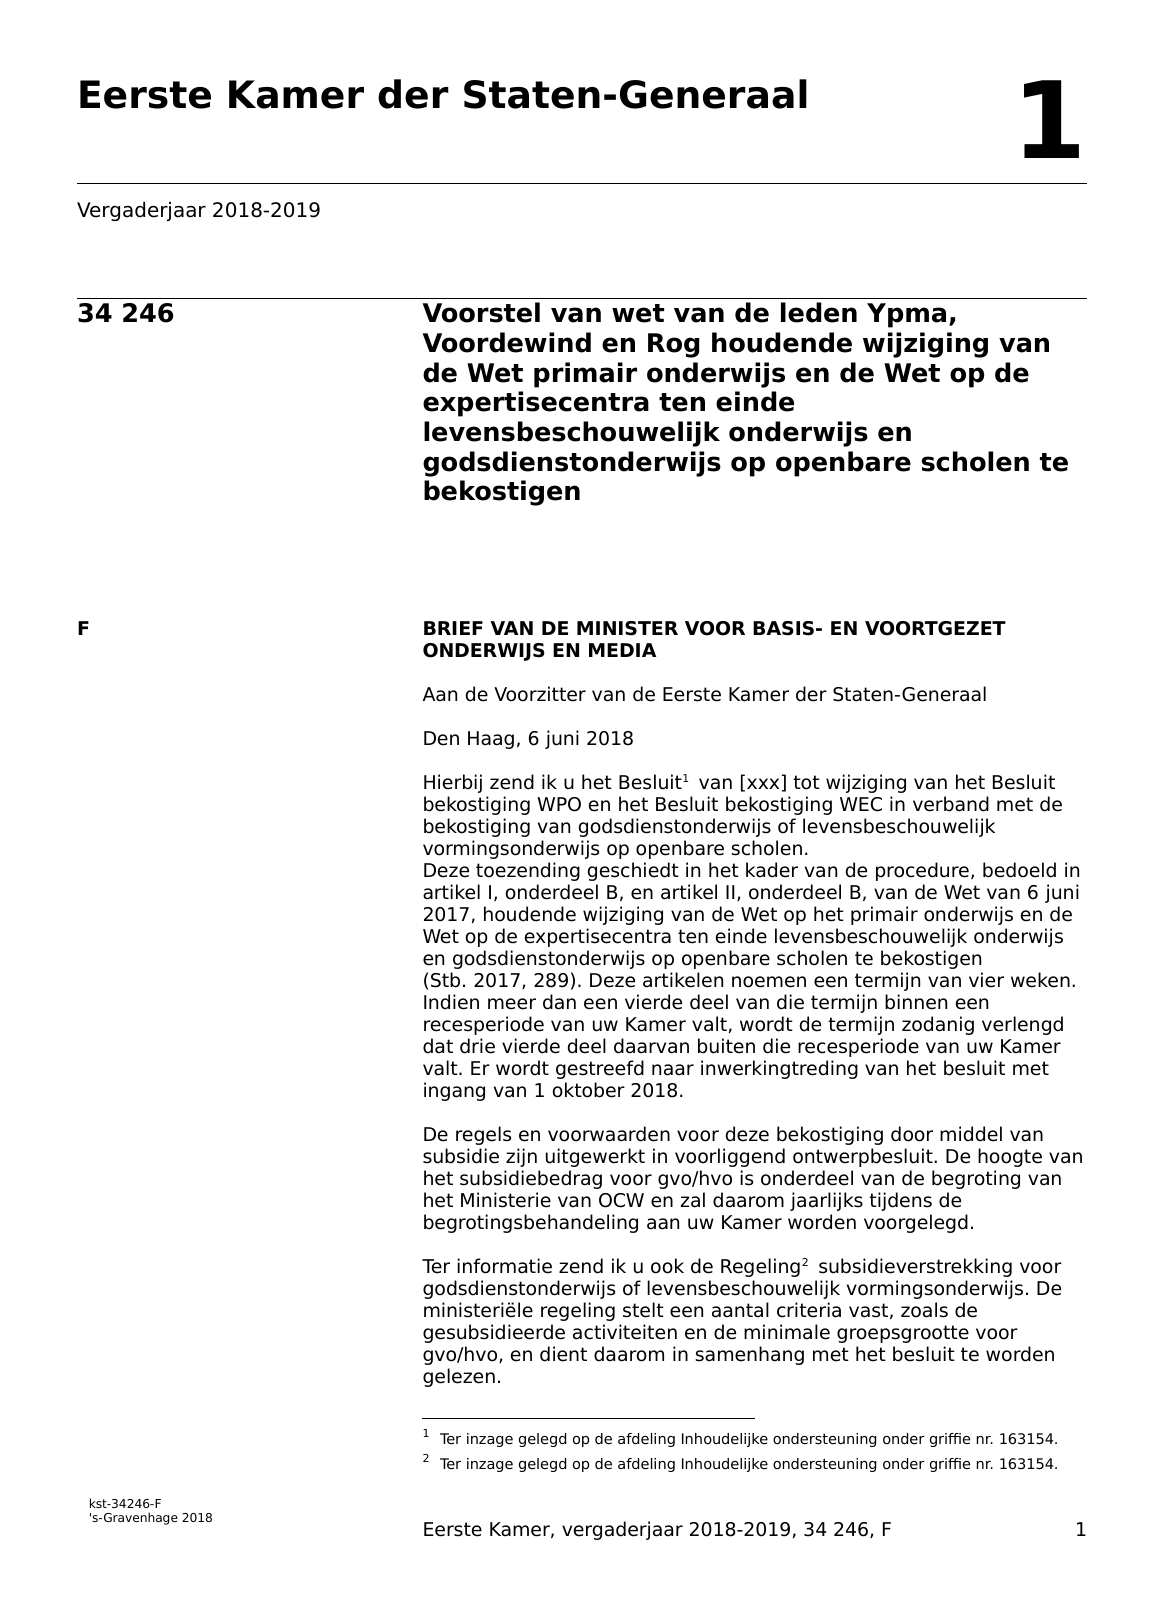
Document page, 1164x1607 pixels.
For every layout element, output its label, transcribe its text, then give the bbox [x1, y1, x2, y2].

text Ter informatie zend ik u ook de Regeling subsidieverstrekking voor godsdienstonderwijs of levensbeschouwelijk vormingsonderwijs. De ministeriële regeling stelt een aantal criteria vast, zoals de gesubsidieerde activiteiten en de minimale groepsgrootte voor gvo/hvo, en dient daarom in samenhang met het besluit te worden gelezen. [422, 1256, 1087, 1388]
text Hierbij zend ik u het Besluit van [xxx] tot wijziging van het Besluit bekostiging WPO en het Besluit bekostiging WEC in verband met de bekostiging van godsdienstonderwijs of levensbeschouwelijk vormingsonderwijs op openbare scholen. [422, 772, 1087, 860]
text De regels en voorwaarden voor deze bekostiging door middel van subsidie zijn uitgewerkt in voorliggend ontwerpbesluit. De hoogte van het subsidiebedrag voor gvo/hvo is onderdeel van de begroting van het Ministerie van OCW en zal daarom jaarlijks tijdens de begrotingsbehandeling aan uw Kamer worden voorgelegd. [422, 1124, 1087, 1234]
text Deze toezending geschiedt in het kader van de procedure, bedoeld in artikel I, onderdeel B, en artikel II, onderdeel B, van de Wet van 6 juni 2017, houdende wijziging van de Wet op het primair onderwijs en de Wet op de expertisecentra ten einde levensbeschouwelijk onderwijs en godsdienstonderwijs op openbare scholen te bekostigen (Stb. 2017, 289). Deze artikelen noemen een termijn van vier weken. Indien meer dan een vierde deel van die termijn binnen een recesperiode van uw Kamer valt, wordt de termijn zodanig verlengd dat drie vierde deel daarvan buiten die recesperiode van uw Kamer valt. Er wordt gestreefd naar inwerkingtreding van het besluit met ingang van 1 oktober 2018. [422, 860, 1087, 1102]
table_header 1 [886, 59, 1087, 183]
table_cell Vergaderjaar 2018-2019 [77, 184, 1087, 298]
text Ter inzage gelegd op de afdeling Inhoudelijke ondersteuning onder griffie nr. 163154. [422, 1452, 1087, 1474]
text Aan de Voorzitter van de Eerste Kamer der Staten-Generaal [422, 684, 1087, 706]
subtitle 34 246 Voorstel van wet van de leden Ypma, Voordewind en Rog houdende wijziging van de Wet primair onderwijs en de Wet op de expertisecentra ten einde levensbeschouwelijk onderwijs en godsdienstonderwijs op openbare scholen te bekostigen [77, 299, 1087, 507]
text 's-Gravenhage 2018 [88, 1511, 323, 1525]
text kst-34246-F [88, 1497, 323, 1511]
text Ter inzage gelegd op de afdeling Inhoudelijke ondersteuning onder griffie nr. 163154. [422, 1427, 1087, 1449]
subtitle F BRIEF VAN DE MINISTER VOOR BASIS- EN VOORTGEZET ONDERWIJS EN MEDIA [77, 618, 1087, 662]
text Den Haag, 6 juni 2018 [422, 728, 1087, 750]
table_header Eerste Kamer der Staten-Generaal [77, 59, 886, 183]
